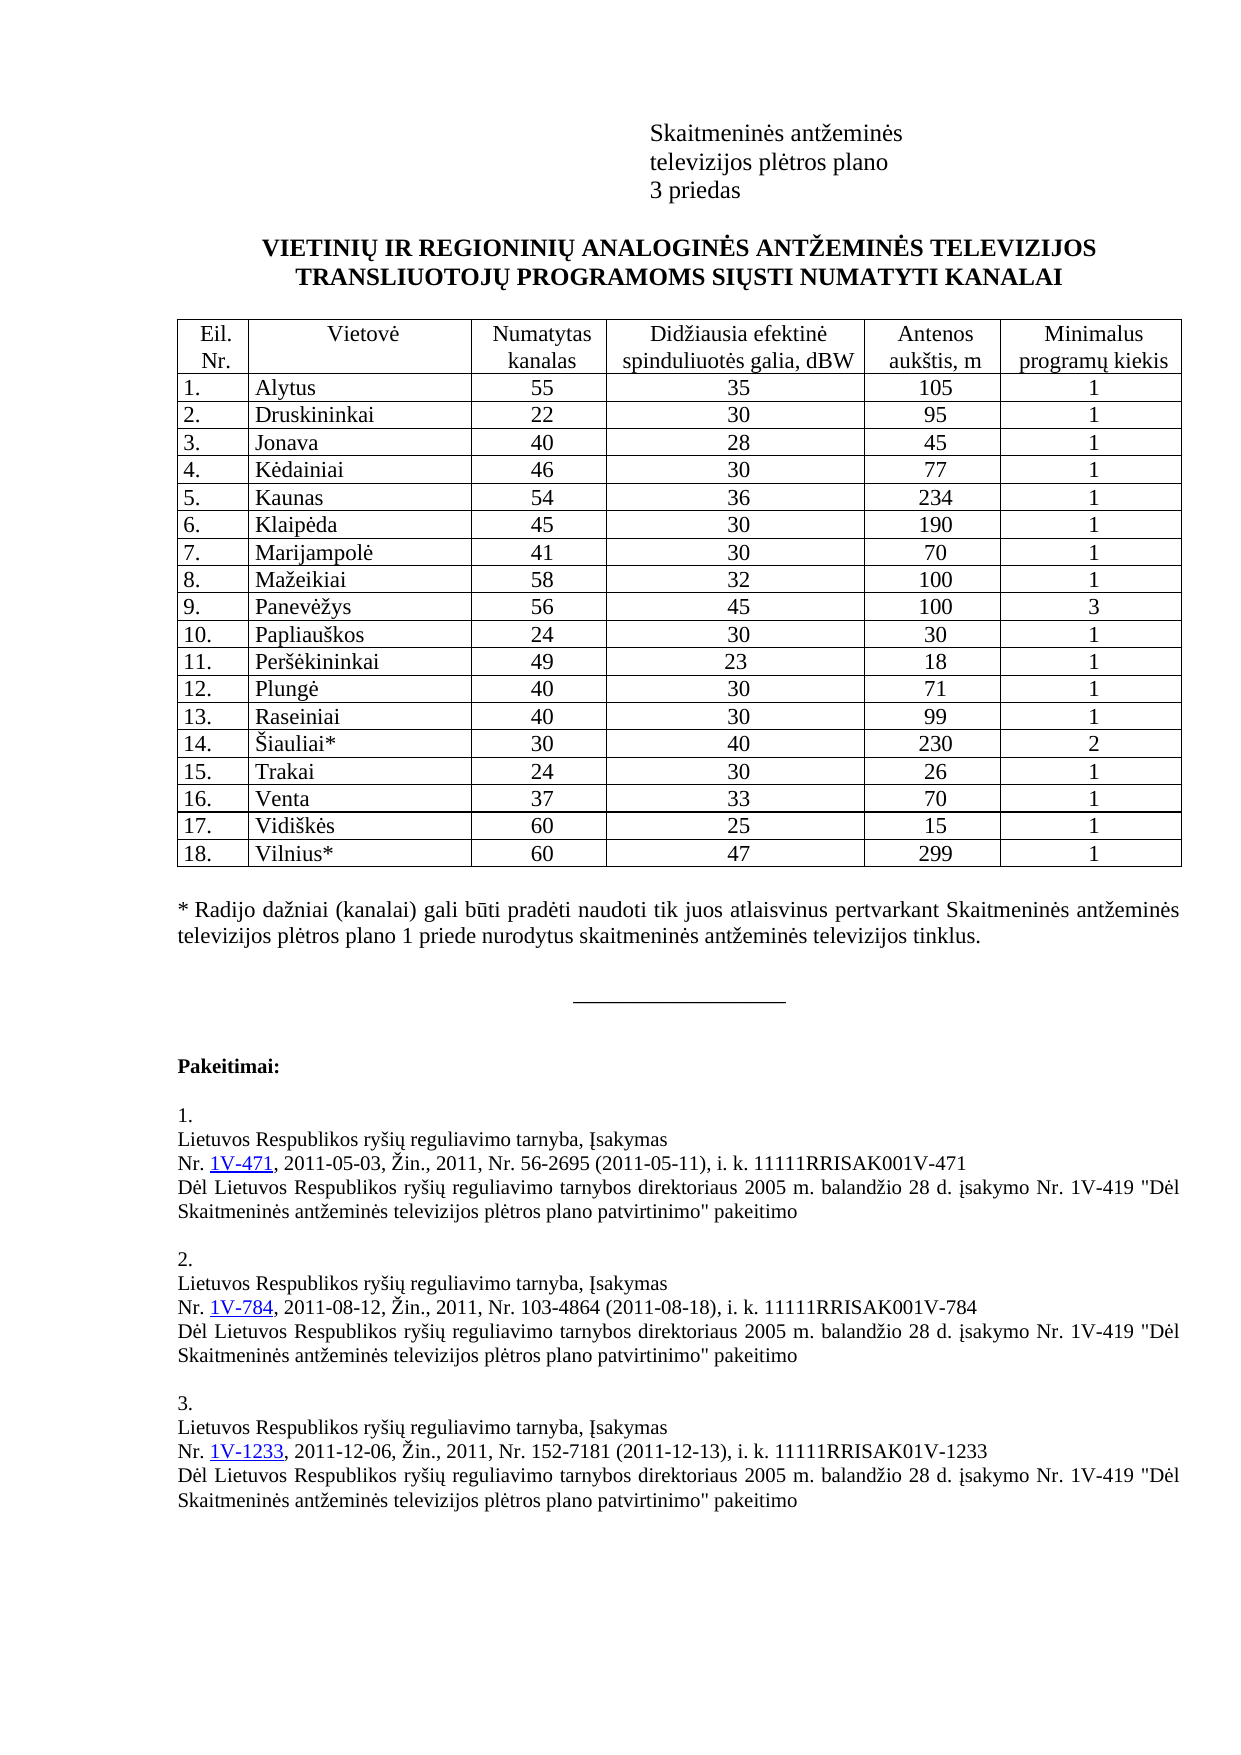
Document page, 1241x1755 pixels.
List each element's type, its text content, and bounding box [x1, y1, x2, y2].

table_cell 5. [178, 484, 248, 510]
table_cell 41 [472, 539, 606, 565]
table_cell Panevėžys [249, 593, 471, 620]
table_cell 1 [1001, 566, 1181, 592]
table_cell 100 [865, 566, 1000, 592]
text 3. [177, 1391, 1181, 1415]
table_cell 17. [178, 813, 248, 839]
table_cell 15. [178, 758, 248, 784]
table_cell Venta [249, 785, 471, 811]
table_cell 2. [178, 402, 248, 428]
table_cell 13. [178, 703, 248, 729]
table_cell 77 [865, 456, 1000, 483]
table_cell 30 [607, 703, 864, 729]
table_cell 25 [607, 813, 864, 839]
table_cell 1 [1001, 374, 1181, 401]
table_cell 1 [1001, 429, 1181, 455]
table_cell Jonava [249, 429, 471, 455]
text Dėl Lietuvos Respublikos ryšių reguliavimo tarnybos direktoriaus 2005 m. balandžio 28 d. įsakymo Nr. 1V-419 "Dėl Skaitmeninės antžeminės televizijos plėtros plano patvirtinimo" pakeitimo [177, 1319, 1181, 1367]
table_cell 1 [1001, 785, 1181, 811]
table_cell 49 [472, 648, 606, 674]
table_cell 28 [607, 429, 864, 455]
table_cell 11. [178, 648, 248, 674]
text Dėl Lietuvos Respublikos ryšių reguliavimo tarnybos direktoriaus 2005 m. balandžio 28 d. įsakymo Nr. 1V-419 "Dėl Skaitmeninės antžeminės televizijos plėtros plano patvirtinimo" pakeitimo [177, 1175, 1181, 1223]
table_cell Druskininkai [249, 402, 471, 428]
text _________________ [177, 977, 1181, 1006]
table_header Didžiausia efektinė spinduliuotės galia, dBW [607, 320, 864, 373]
table_cell 1 [1001, 758, 1181, 784]
table_cell 15 [865, 813, 1000, 839]
table_cell Šiauliai* [249, 730, 471, 757]
table_cell 45 [472, 511, 606, 537]
table_cell 190 [865, 511, 1000, 537]
table_cell Kaunas [249, 484, 471, 510]
table_cell 30 [607, 758, 864, 784]
table_cell 95 [865, 402, 1000, 428]
table_cell 30 [607, 676, 864, 702]
table_cell 1 [1001, 402, 1181, 428]
table_cell 3 [1001, 593, 1181, 620]
table_cell 71 [865, 676, 1000, 702]
text Pakeitimai: [177, 1054, 1181, 1078]
table_cell 9. [178, 593, 248, 620]
table_cell Raseiniai [249, 703, 471, 729]
table_cell Klaipėda [249, 511, 471, 537]
text VIETINIŲ IR REGIONINIŲ ANALOGINĖS ANTŽEMINĖS TELEVIZIJOS TRANSLIUOTOJŲ PROGRAMOMS SIŲSTI NUMATYTI KANALAI [177, 233, 1181, 291]
table_cell 55 [472, 374, 606, 401]
table_cell 30 [472, 730, 606, 757]
table_cell Peršėkininkai [249, 648, 471, 674]
table_cell 99 [865, 703, 1000, 729]
table_cell 1 [1001, 539, 1181, 565]
table_cell 10. [178, 621, 248, 647]
table_cell 8. [178, 566, 248, 592]
table_cell 40 [472, 703, 606, 729]
table_cell 30 [865, 621, 1000, 647]
table_cell 22 [472, 402, 606, 428]
table_cell 70 [865, 785, 1000, 811]
table_cell 40 [607, 730, 864, 757]
table_cell 30 [607, 621, 864, 647]
table_cell 105 [865, 374, 1000, 401]
table_cell 6. [178, 511, 248, 537]
text Nr. 1V-784, 2011-08-12, Žin., 2011, Nr. 103-4864 (2011-08-18), i. k. 11111RRISAK001V-784 [177, 1295, 1181, 1319]
table_cell Alytus [249, 374, 471, 401]
table_cell 30 [607, 456, 864, 483]
table_cell 7. [178, 539, 248, 565]
table_cell Marijampolė [249, 539, 471, 565]
table_cell 45 [865, 429, 1000, 455]
table_cell 1. [178, 374, 248, 401]
table_cell Kėdainiai [249, 456, 471, 483]
table_cell 1 [1001, 648, 1181, 674]
text 2. [177, 1247, 1181, 1271]
table_cell 1 [1001, 703, 1181, 729]
table_cell 1 [1001, 813, 1181, 839]
text televizijos plėtros plano [649, 147, 1181, 176]
text Skaitmeninės antžeminės [649, 118, 1181, 147]
text Dėl Lietuvos Respublikos ryšių reguliavimo tarnybos direktoriaus 2005 m. balandžio 28 d. įsakymo Nr. 1V-419 "Dėl Skaitmeninės antžeminės televizijos plėtros plano patvirtinimo" pakeitimo [177, 1463, 1181, 1512]
table_cell 40 [472, 676, 606, 702]
table_cell 40 [472, 429, 606, 455]
table_cell 32 [607, 566, 864, 592]
text Lietuvos Respublikos ryšių reguliavimo tarnyba, Įsakymas [177, 1127, 1181, 1151]
table_cell 12. [178, 676, 248, 702]
table_header Numatytas kanalas [472, 320, 606, 373]
table_cell 46 [472, 456, 606, 483]
table_cell 230 [865, 730, 1000, 757]
table_cell 1 [1001, 621, 1181, 647]
table_cell Mažeikiai [249, 566, 471, 592]
table_cell 37 [472, 785, 606, 811]
table_cell 60 [472, 813, 606, 839]
table_cell 1 [1001, 511, 1181, 537]
table_cell 30 [607, 402, 864, 428]
text * Radijo dažniai (kanalai) gali būti pradėti naudoti tik juos atlaisvinus pertvarkant Skaitmeninės antžeminės televizijos plėtros plano 1 priede nurodytus skaitmeninės antžeminės televizijos tinklus. [177, 896, 1181, 949]
text Lietuvos Respublikos ryšių reguliavimo tarnyba, Įsakymas [177, 1271, 1181, 1295]
table_cell 234 [865, 484, 1000, 510]
table_cell 4. [178, 456, 248, 483]
table_cell 18. [178, 840, 248, 866]
text Nr. 1V-1233, 2011-12-06, Žin., 2011, Nr. 152-7181 (2011-12-13), i. k. 11111RRISAK01V-1233 [177, 1439, 1181, 1463]
table_cell 1 [1001, 676, 1181, 702]
table_cell 1 [1001, 484, 1181, 510]
table_cell 3. [178, 429, 248, 455]
table_cell 58 [472, 566, 606, 592]
table_cell Vilnius* [249, 840, 471, 866]
table_cell 56 [472, 593, 606, 620]
table_cell 70 [865, 539, 1000, 565]
table_cell 24 [472, 758, 606, 784]
table_cell Plungė [249, 676, 471, 702]
table_header Minimalus programų kiekis [1001, 320, 1181, 373]
table_cell 45 [607, 593, 864, 620]
table_cell 35 [607, 374, 864, 401]
text 1. [177, 1102, 1181, 1127]
table_cell Trakai [249, 758, 471, 784]
table_cell 14. [178, 730, 248, 757]
text Lietuvos Respublikos ryšių reguliavimo tarnyba, Įsakymas [177, 1415, 1181, 1439]
table_cell 47 [607, 840, 864, 866]
table_cell Papliauškos [249, 621, 471, 647]
table_cell 1 [1001, 456, 1181, 483]
table_header Antenos aukštis, m [865, 320, 1000, 373]
table_cell 30 [607, 539, 864, 565]
table_cell 30 [607, 511, 864, 537]
table_header Eil. Nr. [178, 320, 248, 373]
table_cell Vidiškės [249, 813, 471, 839]
table_cell 1 [1001, 840, 1181, 866]
table_cell 54 [472, 484, 606, 510]
table_cell 60 [472, 840, 606, 866]
table_cell 100 [865, 593, 1000, 620]
table_cell 26 [865, 758, 1000, 784]
table_cell 24 [472, 621, 606, 647]
text Nr. 1V-471, 2011-05-03, Žin., 2011, Nr. 56-2695 (2011-05-11), i. k. 11111RRISAK001V-471 [177, 1151, 1181, 1175]
table_cell 2 [1001, 730, 1181, 757]
table_cell 23 [607, 648, 864, 674]
table_header Vietovė [249, 320, 471, 373]
table_cell 33 [607, 785, 864, 811]
table_cell 299 [865, 840, 1000, 866]
table_cell 16. [178, 785, 248, 811]
table_cell 36 [607, 484, 864, 510]
table_cell 18 [865, 648, 1000, 674]
text 3 priedas [649, 176, 1181, 204]
